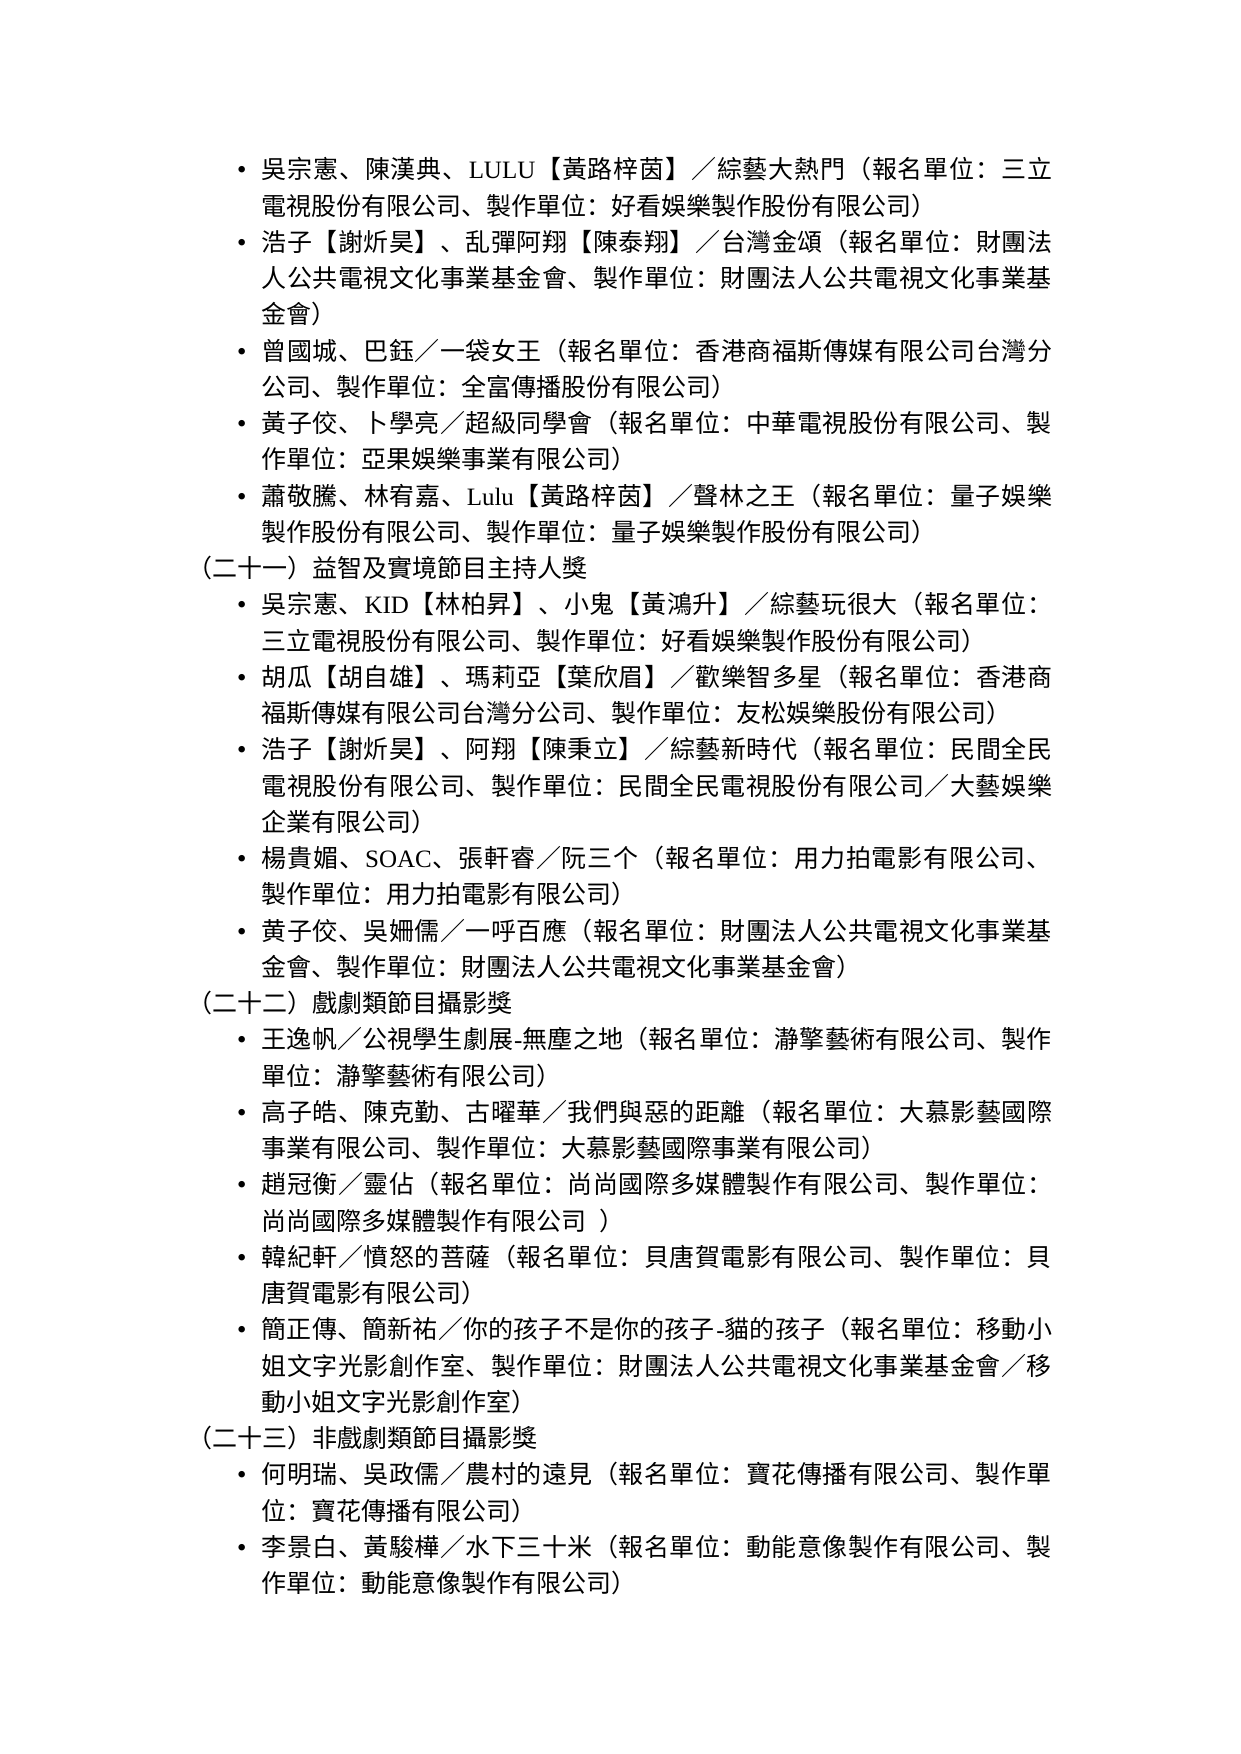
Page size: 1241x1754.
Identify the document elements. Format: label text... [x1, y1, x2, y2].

list 韓紀軒／憤怒的菩薩（報名單位：貝唐賀電影有限公司、製作單位：貝唐賀電影有限公司） [237, 1237, 1053, 1310]
list 高子皓、陳克勤、古曜華／我們與惡的距離（報名單位：大慕影藝國際事業有限公司、製作單位：大慕影藝國際事業有限公司） [237, 1092, 1053, 1165]
text （二十三）非戲劇類節目攝影獎 [187, 1419, 1053, 1455]
list 吳宗憲、陳漢典、LULU【黃路梓茵】／綜藝大熱門（報名單位：三立電視股份有限公司、製作單位：好看娛樂製作股份有限公司） [237, 150, 1053, 222]
list 浩子【謝炘昊】、乱彈阿翔【陳泰翔】／台灣金頌（報名單位：財團法人公共電視文化事業基金會、製作單位：財團法人公共電視文化事業基金會） [237, 222, 1053, 331]
list 浩子【謝炘昊】、阿翔【陳秉立】／綜藝新時代（報名單位：民間全民電視股份有限公司、製作單位：民間全民電視股份有限公司／大藝娛樂企業有限公司） [237, 730, 1053, 839]
text （二十一）益智及實境節目主持人獎 [187, 549, 1053, 585]
list 黄子佼、吳姍儒／一呼百應（報名單位：財團法人公共電視文化事業基金會、製作單位：財團法人公共電視文化事業基金會） [237, 911, 1053, 984]
list 王逸帆／公視學生劇展-無塵之地（報名單位：瀞擎藝術有限公司、製作單位：瀞擎藝術有限公司） [237, 1020, 1053, 1092]
list 黃子佼、卜學亮／超級同學會（報名單位：中華電視股份有限公司、製作單位：亞果娛樂事業有限公司） [237, 404, 1053, 476]
list 蕭敬騰、林宥嘉、Lulu【黃路梓茵】／聲林之王（報名單位：量子娛樂製作股份有限公司、製作單位：量子娛樂製作股份有限公司） [237, 476, 1053, 549]
list 吳宗憲、KID【林柏昇】、小鬼【黃鴻升】／綜藝玩很大（報名單位：三立電視股份有限公司、製作單位：好看娛樂製作股份有限公司） [237, 585, 1053, 657]
list 簡正傳、簡新祐／你的孩子不是你的孩子-貓的孩子（報名單位：移動小姐文字光影創作室、製作單位：財團法人公共電視文化事業基金會／移動小姐文字光影創作室） [237, 1310, 1053, 1419]
list 李景白、黃駿樺／水下三十米（報名單位：動能意像製作有限公司、製作單位：動能意像製作有限公司） [237, 1527, 1053, 1600]
list 趙冠衡／靈佔（報名單位：尚尚國際多媒體製作有限公司、製作單位：尚尚國際多媒體製作有限公司 ） [237, 1165, 1053, 1237]
list 何明瑞、吳政儒／農村的遠見（報名單位：寶花傳播有限公司、製作單位：寶花傳播有限公司） [237, 1455, 1053, 1527]
list 曾國城、巴鈺／一袋女王（報名單位：香港商福斯傳媒有限公司台灣分公司、製作單位：全富傳播股份有限公司） [237, 331, 1053, 404]
list 楊貴媚、SOAC、張軒睿／阮三个（報名單位：用力拍電影有限公司、製作單位：用力拍電影有限公司） [237, 839, 1053, 911]
list 胡瓜【胡自雄】、瑪莉亞【葉欣眉】／歡樂智多星（報名單位：香港商福斯傳媒有限公司台灣分公司、製作單位：友松娛樂股份有限公司） [237, 657, 1053, 730]
text （二十二）戲劇類節目攝影獎 [187, 984, 1053, 1020]
